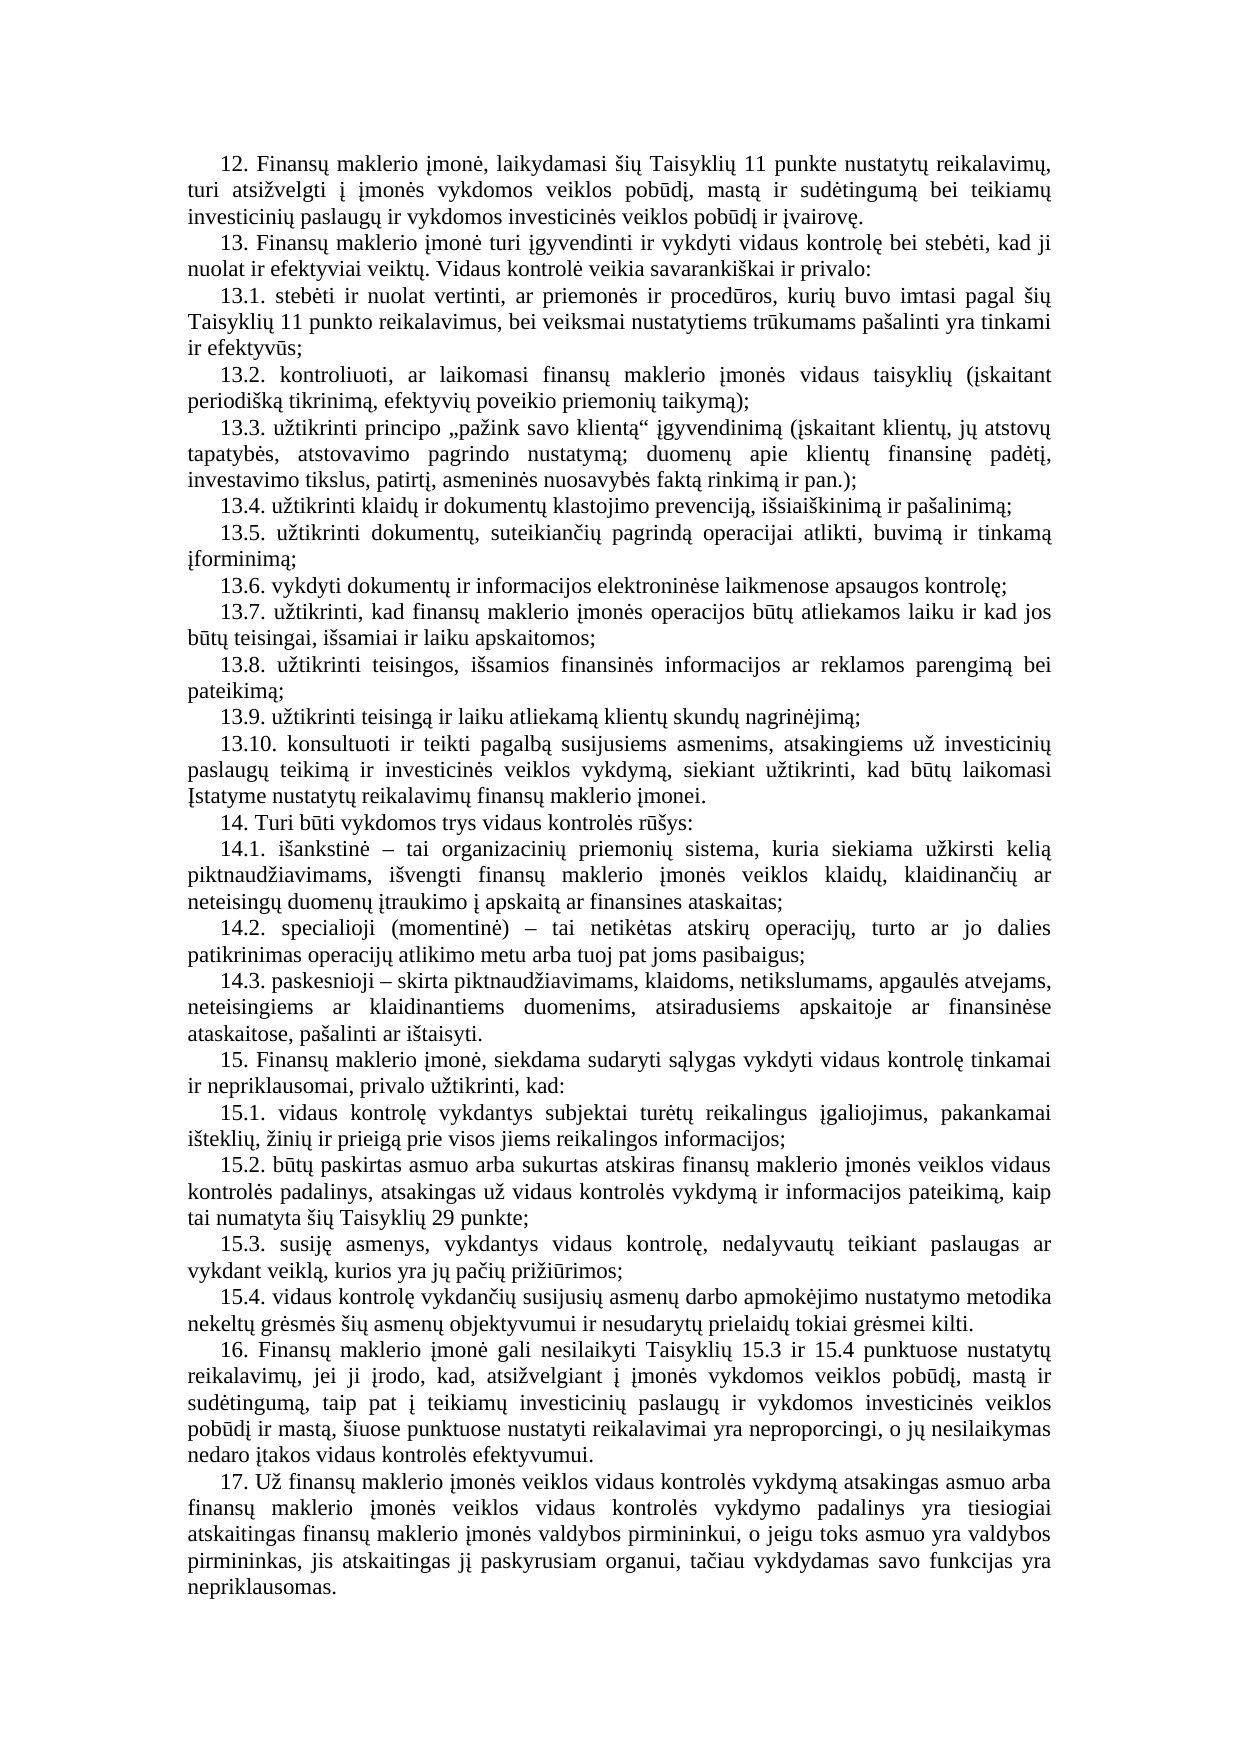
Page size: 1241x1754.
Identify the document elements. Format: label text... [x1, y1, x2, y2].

text 13.6. vykdyti dokumentų ir informacijos elektroninėse laikmenose apsaugos kontrolę; [187, 572, 1053, 598]
text 17. Už finansų maklerio įmonės veiklos vidaus kontrolės vykdymą atsakingas asmuo arba finansų maklerio įmonės veiklos vidaus kontrolės vykdymo padalinys yra tiesiogiai atskaitingas finansų maklerio įmonės valdybos pirmininkui, o jeigu toks asmuo yra valdybos pirmininkas, jis atskaitingas jį paskyrusiam organui, tačiau vykdydamas savo funkcijas yra nepriklausomas. [187, 1468, 1053, 1599]
text 14.1. išankstinė – tai organizacinių priemonių sistema, kuria siekiama užkirsti kelią piktnaudžiavimams, išvengti finansų maklerio įmonės veiklos klaidų, klaidinančių ar neteisingų duomenų įtraukimo į apskaitą ar finansines ataskaitas; [187, 835, 1053, 914]
text 13.3. užtikrinti principo „pažink savo klientą“ įgyvendinimą (įskaitant klientų, jų atstovų tapatybės, atstovavimo pagrindo nustatymą; duomenų apie klientų finansinę padėtį, investavimo tikslus, patirtį, asmeninės nuosavybės faktą rinkimą ir pan.); [187, 413, 1053, 493]
text 14.2. specialioji (momentinė) – tai netikėtas atskirų operacijų, turto ar jo dalies patikrinimas operacijų atlikimo metu arba tuoj pat joms pasibaigus; [187, 914, 1053, 967]
text 15.4. vidaus kontrolę vykdančių susijusių asmenų darbo apmokėjimo nustatymo metodika nekeltų grėsmės šių asmenų objektyvumui ir nesudarytų prielaidų tokiai grėsmei kilti. [187, 1283, 1053, 1336]
text 15.3. susiję asmenys, vykdantys vidaus kontrolę, nedalyvautų teikiant paslaugas ar vykdant veiklą, kurios yra jų pačių prižiūrimos; [187, 1231, 1053, 1283]
text 13.10. konsultuoti ir teikti pagalbą susijusiems asmenims, atsakingiems už investicinių paslaugų teikimą ir investicinės veiklos vykdymą, siekiant užtikrinti, kad būtų laikomasi Įstatyme nustatytų reikalavimų finansų maklerio įmonei. [187, 730, 1053, 809]
text 12. Finansų maklerio įmonė, laikydamasi šių Taisyklių 11 punkte nustatytų reikalavimų, turi atsižvelgti į įmonės vykdomos veiklos pobūdį, mastą ir sudėtingumą bei teikiamų investicinių paslaugų ir vykdomos investicinės veiklos pobūdį ir įvairovę. [187, 150, 1053, 229]
text 13.4. užtikrinti klaidų ir dokumentų klastojimo prevenciją, išsiaiškinimą ir pašalinimą; [187, 493, 1053, 519]
text 15.1. vidaus kontrolę vykdantys subjektai turėtų reikalingus įgaliojimus, pakankamai išteklių, žinių ir prieigą prie visos jiems reikalingos informacijos; [187, 1099, 1053, 1151]
text 14. Turi būti vykdomos trys vidaus kontrolės rūšys: [187, 809, 1053, 835]
text 13.7. užtikrinti, kad finansų maklerio įmonės operacijos būtų atliekamos laiku ir kad jos būtų teisingai, išsamiai ir laiku apskaitomos; [187, 598, 1053, 651]
text 13.1. stebėti ir nuolat vertinti, ar priemonės ir procedūros, kurių buvo imtasi pagal šių Taisyklių 11 punkto reikalavimus, bei veiksmai nustatytiems trūkumams pašalinti yra tinkami ir efektyvūs; [187, 282, 1053, 361]
text 15.2. būtų paskirtas asmuo arba sukurtas atskiras finansų maklerio įmonės veiklos vidaus kontrolės padalinys, atsakingas už vidaus kontrolės vykdymą ir informacijos pateikimą, kaip tai numatyta šių Taisyklių 29 punkte; [187, 1151, 1053, 1231]
text 13.8. užtikrinti teisingos, išsamios finansinės informacijos ar reklamos parengimą bei pateikimą; [187, 651, 1053, 703]
text 15. Finansų maklerio įmonė, siekdama sudaryti sąlygas vykdyti vidaus kontrolę tinkamai ir nepriklausomai, privalo užtikrinti, kad: [187, 1046, 1053, 1099]
text 16. Finansų maklerio įmonė gali nesilaikyti Taisyklių 15.3 ir 15.4 punktuose nustatytų reikalavimų, jei ji įrodo, kad, atsižvelgiant į įmonės vykdomos veiklos pobūdį, mastą ir sudėtingumą, taip pat į teikiamų investicinių paslaugų ir vykdomos investicinės veiklos pobūdį ir mastą, šiuose punktuose nustatyti reikalavimai yra neproporcingi, o jų nesilaikymas nedaro įtakos vidaus kontrolės efektyvumui. [187, 1336, 1053, 1468]
text 13.5. užtikrinti dokumentų, suteikiančių pagrindą operacijai atlikti, buvimą ir tinkamą įforminimą; [187, 519, 1053, 572]
text 13.9. užtikrinti teisingą ir laiku atliekamą klientų skundų nagrinėjimą; [187, 703, 1053, 730]
text 13. Finansų maklerio įmonė turi įgyvendinti ir vykdyti vidaus kontrolę bei stebėti, kad ji nuolat ir efektyviai veiktų. Vidaus kontrolė veikia savarankiškai ir privalo: [187, 229, 1053, 282]
text 14.3. paskesnioji – skirta piktnaudžiavimams, klaidoms, netikslumams, apgaulės atvejams, neteisingiems ar klaidinantiems duomenims, atsiradusiems apskaitoje ar finansinėse ataskaitose, pašalinti ar ištaisyti. [187, 967, 1053, 1046]
text 13.2. kontroliuoti, ar laikomasi finansų maklerio įmonės vidaus taisyklių (įskaitant periodišką tikrinimą, efektyvių poveikio priemonių taikymą); [187, 361, 1053, 413]
